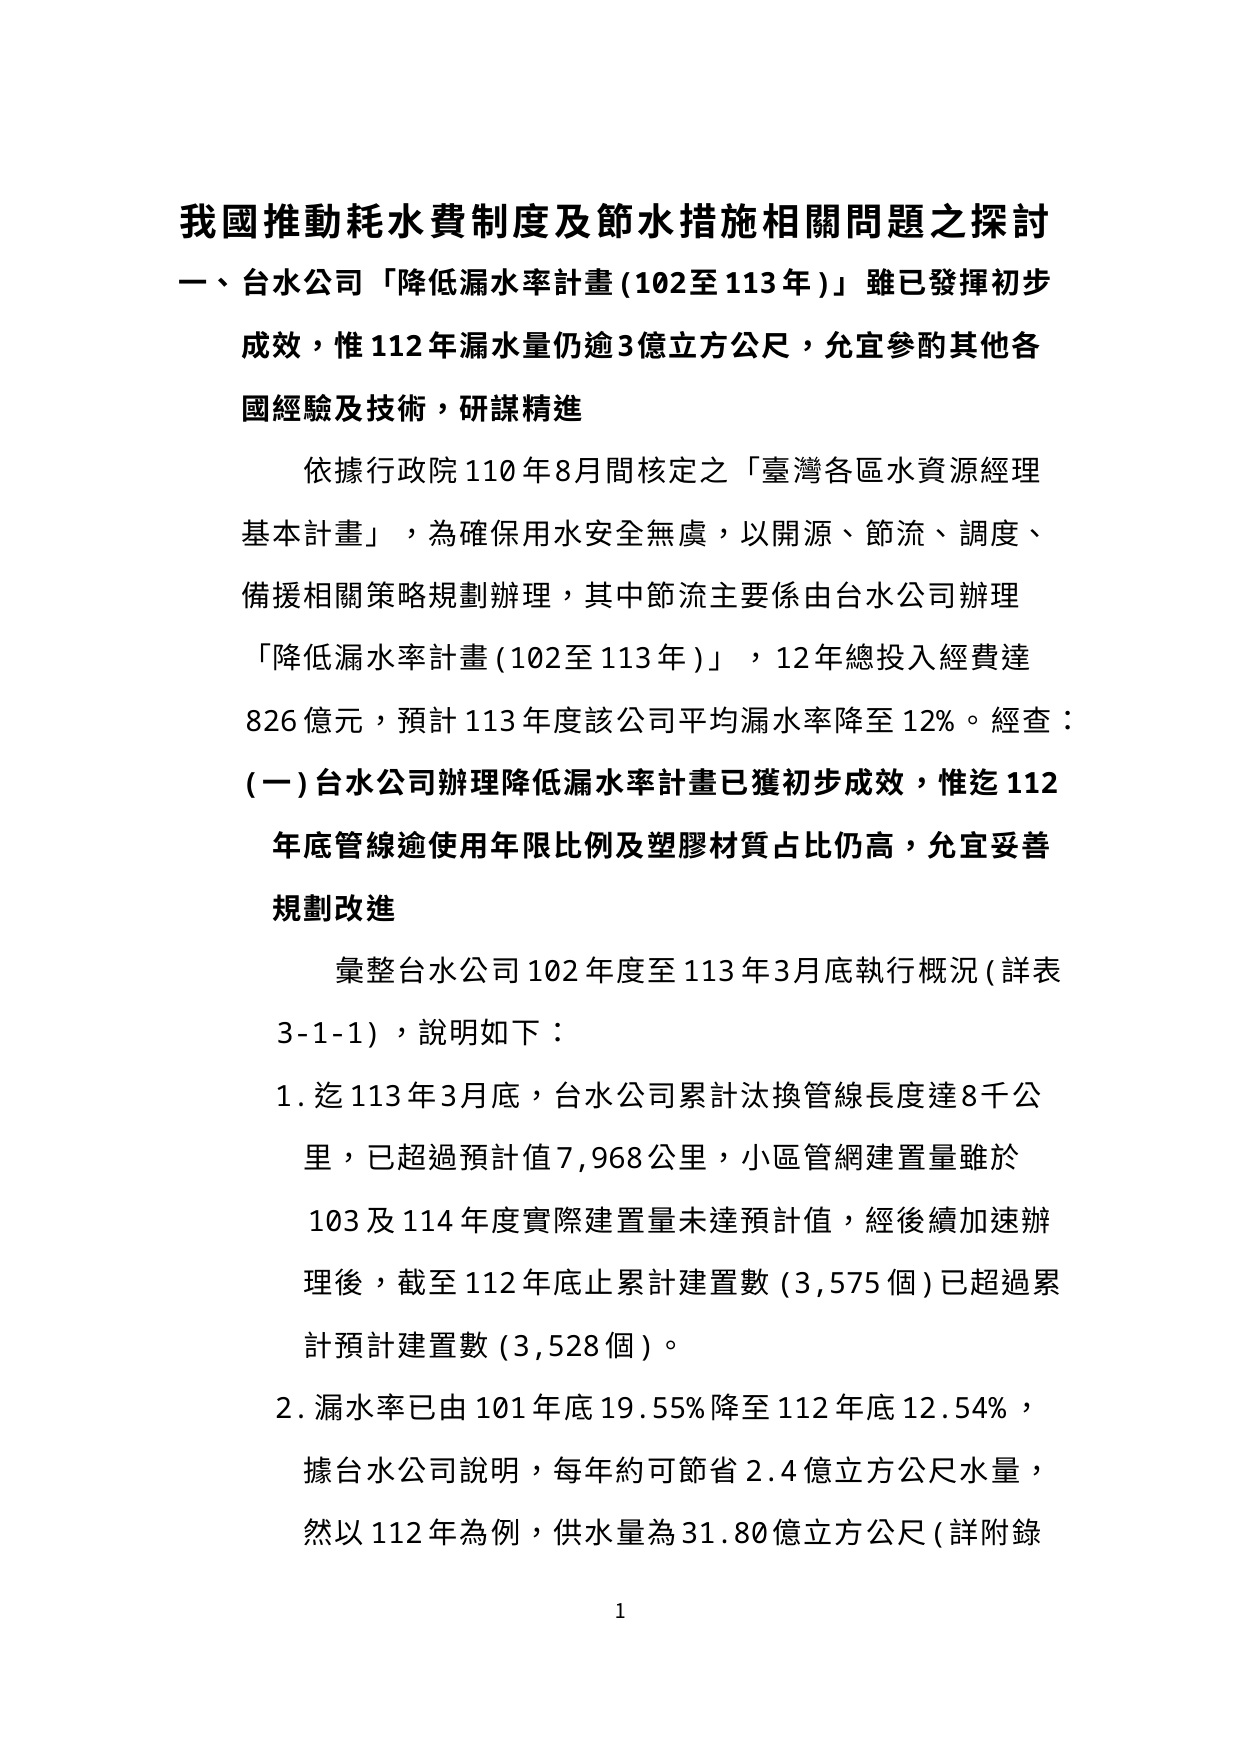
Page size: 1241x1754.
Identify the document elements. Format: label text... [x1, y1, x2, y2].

text 彙整台水公司102年度至113年3月底執行概況(詳表3-1-1)，說明如下： [266, 927, 1063, 1052]
text 1.迄113年3月底，台水公司累計汰換管線長度達8千公里，已超過預計值7,968公里，小區管網建置量雖於103及114年度實際建置量未達預計值，經後續加速辦理後，截至112年底止累計建置數(3,575個)已超過累計預計建置數(3,528個)。 [266, 1052, 1063, 1365]
text 一、台水公司「降低漏水率計畫(102至113年)」雖已發揮初步成效，惟112年漏水量仍逾3億立方公尺，允宜參酌其他各國經驗及技術，研謀精進 [177, 240, 1063, 427]
text 依據行政院110年8月間核定之「臺灣各區水資源經理基本計畫」，為確保用水安全無虞，以開源、節流、調度、備援相關策略規劃辦理，其中節流主要係由台水公司辦理「降低漏水率計畫(102至113年)」，12年總投入經費達826億元，預計113年度該公司平均漏水率降至12%。經查： [236, 427, 1063, 740]
text 我國推動耗水費制度及節水措施相關問題之探討 [177, 177, 1063, 240]
text (一)台水公司辦理降低漏水率計畫已獲初步成效，惟迄112年底管線逾使用年限比例及塑膠材質占比仍高，允宜妥善規劃改進 [236, 740, 1063, 927]
text 2.漏水率已由101年底19.55%降至112年底12.54%，據台水公司說明，每年約可節省2.4億立方公尺水量，然以112年為例，供水量為31.80億立方公尺(詳附錄2)，售水量25.23億立方公尺，其差異數再扣除有效無費水量2.58億立方公尺後，漏水量仍高達3.99億立方公尺，以112年平均每人每日生活用水量288公升計算，相當於1年要漏掉全臺2,230萬人約62日民生用水量，仍待賡續改善。 [266, 1365, 1063, 1552]
